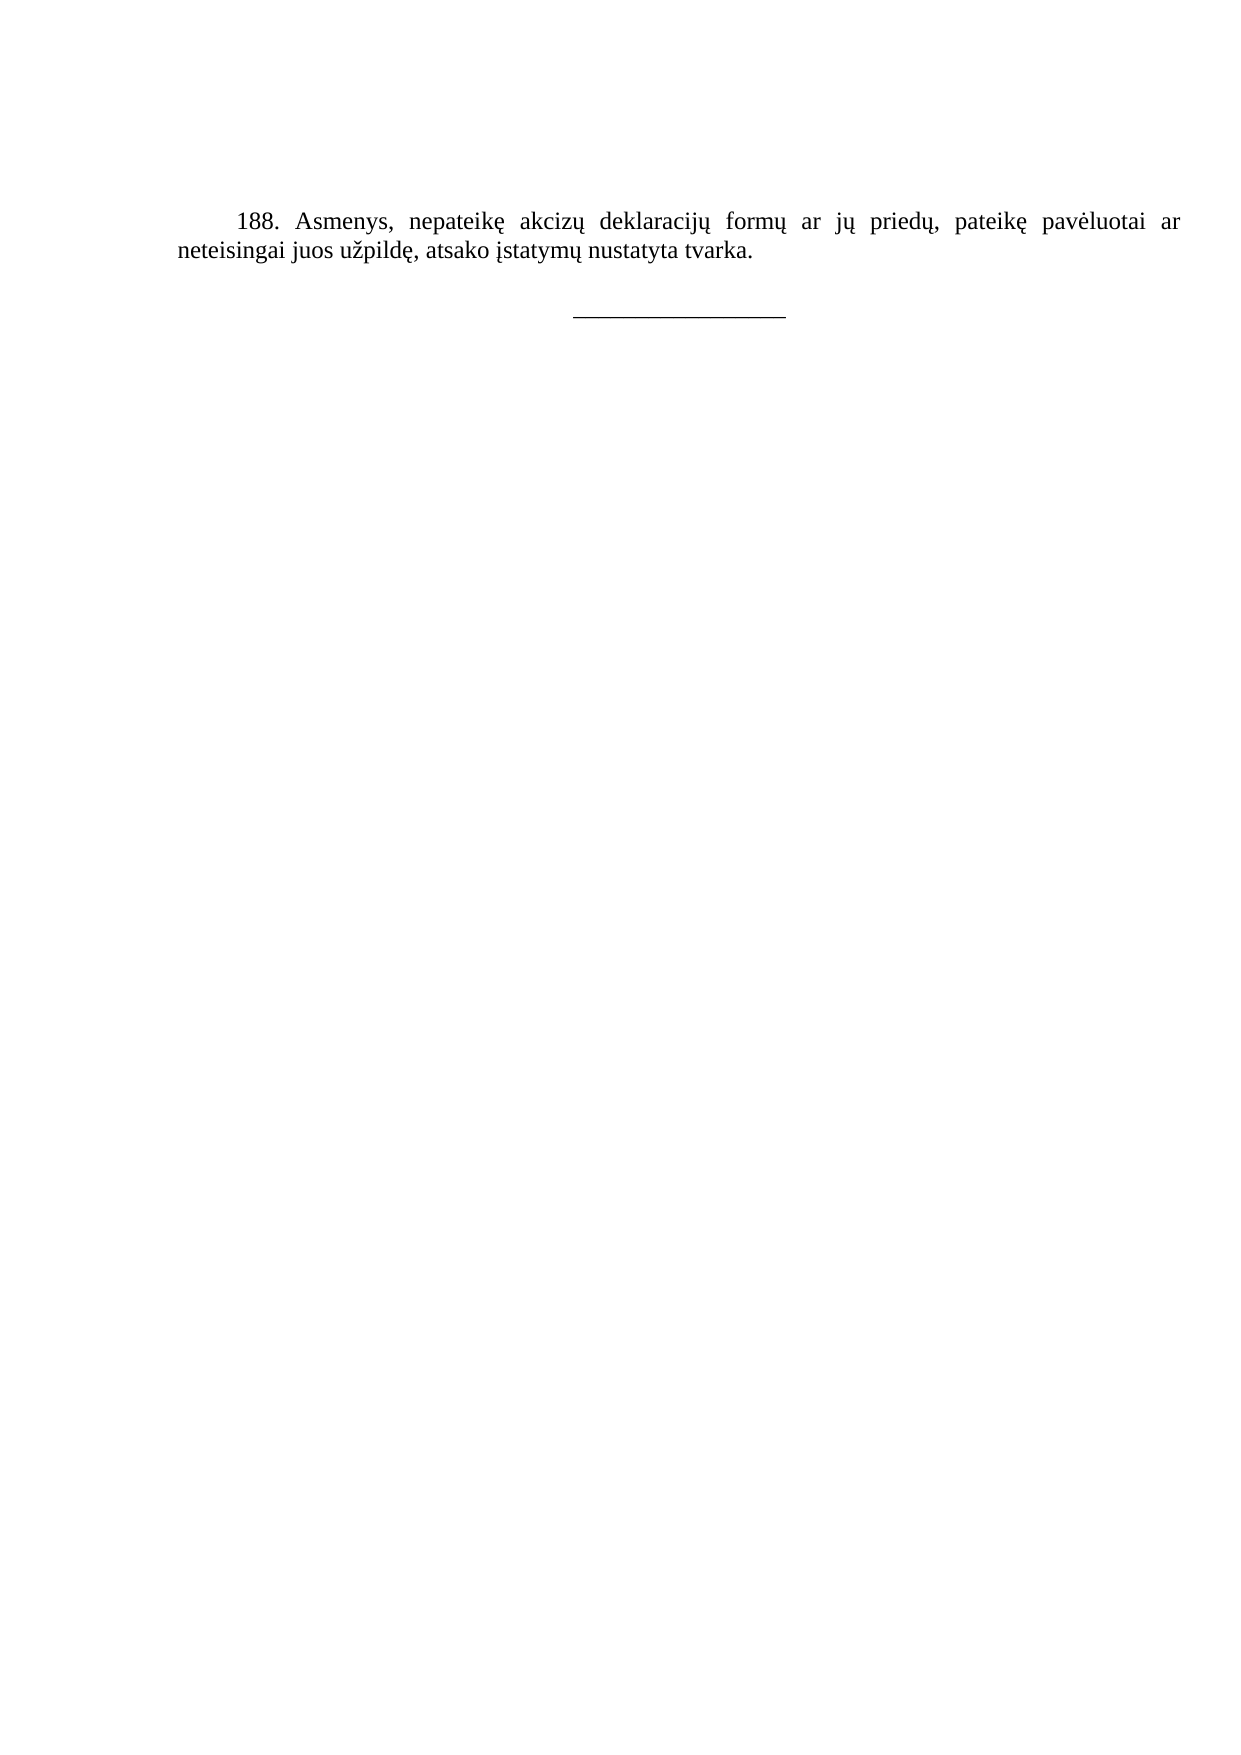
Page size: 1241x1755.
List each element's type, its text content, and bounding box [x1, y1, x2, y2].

text _________________ [177, 292, 1181, 321]
text 188. Asmenys, nepateikę akcizų deklaracijų formų ar jų priedų, pateikę pavėluotai ar neteisingai juos užpildę, atsako įstatymų nustatyta tvarka. [177, 206, 1181, 263]
